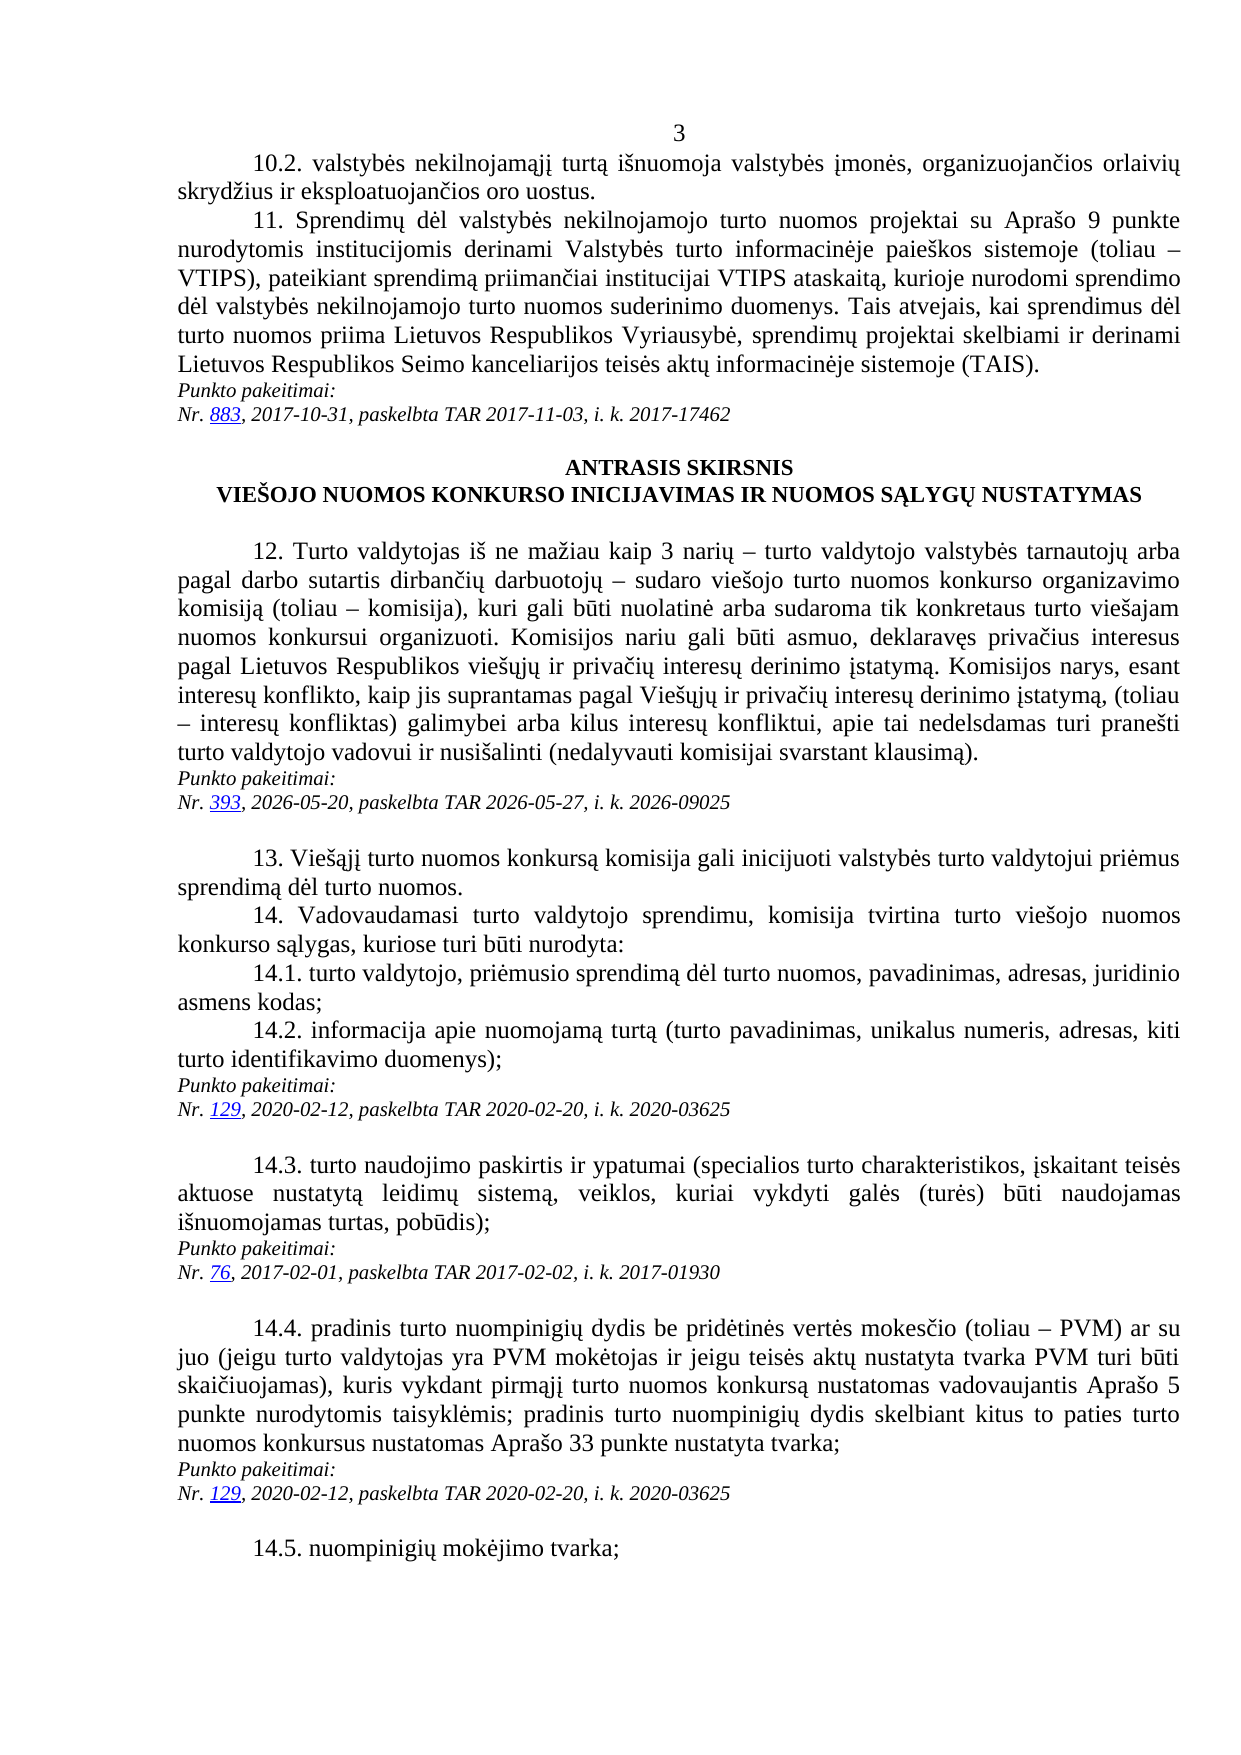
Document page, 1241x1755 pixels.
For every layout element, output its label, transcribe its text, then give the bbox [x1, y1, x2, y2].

text 14. Vadovaudamasi turto valdytojo sprendimu, komisija tvirtina turto viešojo nuomos konkurso sąlygas, kuriose turi būti nurodyta: [177, 900, 1181, 958]
text 13. Viešąjį turto nuomos konkursą komisija gali inicijuoti valstybės turto valdytojui priėmus sprendimą dėl turto nuomos. [177, 843, 1181, 900]
text Nr. 393, 2026-05-20, paskelbta TAR 2026-05-27, i. k. 2026-09025 [177, 790, 1181, 814]
text VIEŠOJO NUOMOS KONKURSO INICIJAVIMAS IR NUOMOS SĄLYGŲ NUSTATYMAS [177, 481, 1181, 507]
text Punkto pakeitimai: [177, 1073, 1181, 1097]
text 14.3. turto naudojimo paskirtis ir ypatumai (specialios turto charakteristikos, įskaitant teisės aktuose nustatytą leidimų sistemą, veiklos, kuriai vykdyti galės (turės) būti naudojamas išnuomojamas turtas, pobūdis); [177, 1150, 1181, 1236]
subtitle ANTRASIS SKIRSNIS [177, 454, 1181, 481]
text Punkto pakeitimai: [177, 1236, 1181, 1260]
text 10.2. valstybės nekilnojamąjį turtą išnuomoja valstybės įmonės, organizuojančios orlaivių skrydžius ir eksploatuojančios oro uostus. [177, 148, 1181, 205]
text 14.5. nuompinigių mokėjimo tvarka; [177, 1533, 1181, 1562]
text Nr. 883, 2017-10-31, paskelbta TAR 2017-11-03, i. k. 2017-17462 [177, 402, 1181, 426]
text 14.1. turto valdytojo, priėmusio sprendimą dėl turto nuomos, pavadinimas, adresas, juridinio asmens kodas; [177, 958, 1181, 1015]
text Punkto pakeitimai: [177, 378, 1181, 402]
text Nr. 129, 2020-02-12, paskelbta TAR 2020-02-20, i. k. 2020-03625 [177, 1481, 1181, 1505]
text Punkto pakeitimai: [177, 1457, 1181, 1481]
text 12. Turto valdytojas iš ne mažiau kaip 3 narių – turto valdytojo valstybės tarnautojų arba pagal darbo sutartis dirbančių darbuotojų – sudaro viešojo turto nuomos konkurso organizavimo komisiją (toliau – komisija), kuri gali būti nuolatinė arba sudaroma tik konkretaus turto viešajam nuomos konkursui organizuoti. Komisijos nariu gali būti asmuo, deklaravęs privačius interesus pagal Lietuvos Respublikos viešųjų ir privačių interesų derinimo įstatymą. Komisijos narys, esant interesų konflikto, kaip jis suprantamas pagal Viešųjų ir privačių interesų derinimo įstatymą, (toliau – interesų konfliktas) galimybei arba kilus interesų konfliktui, apie tai nedelsdamas turi pranešti turto valdytojo vadovui ir nusišalinti (nedalyvauti komisijai svarstant klausimą). [177, 536, 1181, 766]
text Nr. 76, 2017-02-01, paskelbta TAR 2017-02-02, i. k. 2017-01930 [177, 1260, 1181, 1284]
text 14.2. informacija apie nuomojamą turtą (turto pavadinimas, unikalus numeris, adresas, kiti turto identifikavimo duomenys); [177, 1015, 1181, 1073]
text Punkto pakeitimai: [177, 766, 1181, 790]
text Nr. 129, 2020-02-12, paskelbta TAR 2020-02-20, i. k. 2020-03625 [177, 1097, 1181, 1121]
text 11. Sprendimų dėl valstybės nekilnojamojo turto nuomos projektai su Aprašo 9 punkte nurodytomis institucijomis derinami Valstybės turto informacinėje paieškos sistemoje (toliau – VTIPS), pateikiant sprendimą priimančiai institucijai VTIPS ataskaitą, kurioje nurodomi sprendimo dėl valstybės nekilnojamojo turto nuomos suderinimo duomenys. Tais atvejais, kai sprendimus dėl turto nuomos priima Lietuvos Respublikos Vyriausybė, sprendimų projektai skelbiami ir derinami Lietuvos Respublikos Seimo kanceliarijos teisės aktų informacinėje sistemoje (TAIS). [177, 205, 1181, 378]
text 14.4. pradinis turto nuompinigių dydis be pridėtinės vertės mokesčio (toliau – PVM) ar su juo (jeigu turto valdytojas yra PVM mokėtojas ir jeigu teisės aktų nustatyta tvarka PVM turi būti skaičiuojamas), kuris vykdant pirmąjį turto nuomos konkursą nustatomas vadovaujantis Aprašo 5 punkte nurodytomis taisyklėmis; pradinis turto nuompinigių dydis skelbiant kitus to paties turto nuomos konkursus nustatomas Aprašo 33 punkte nustatyta tvarka; [177, 1313, 1181, 1457]
